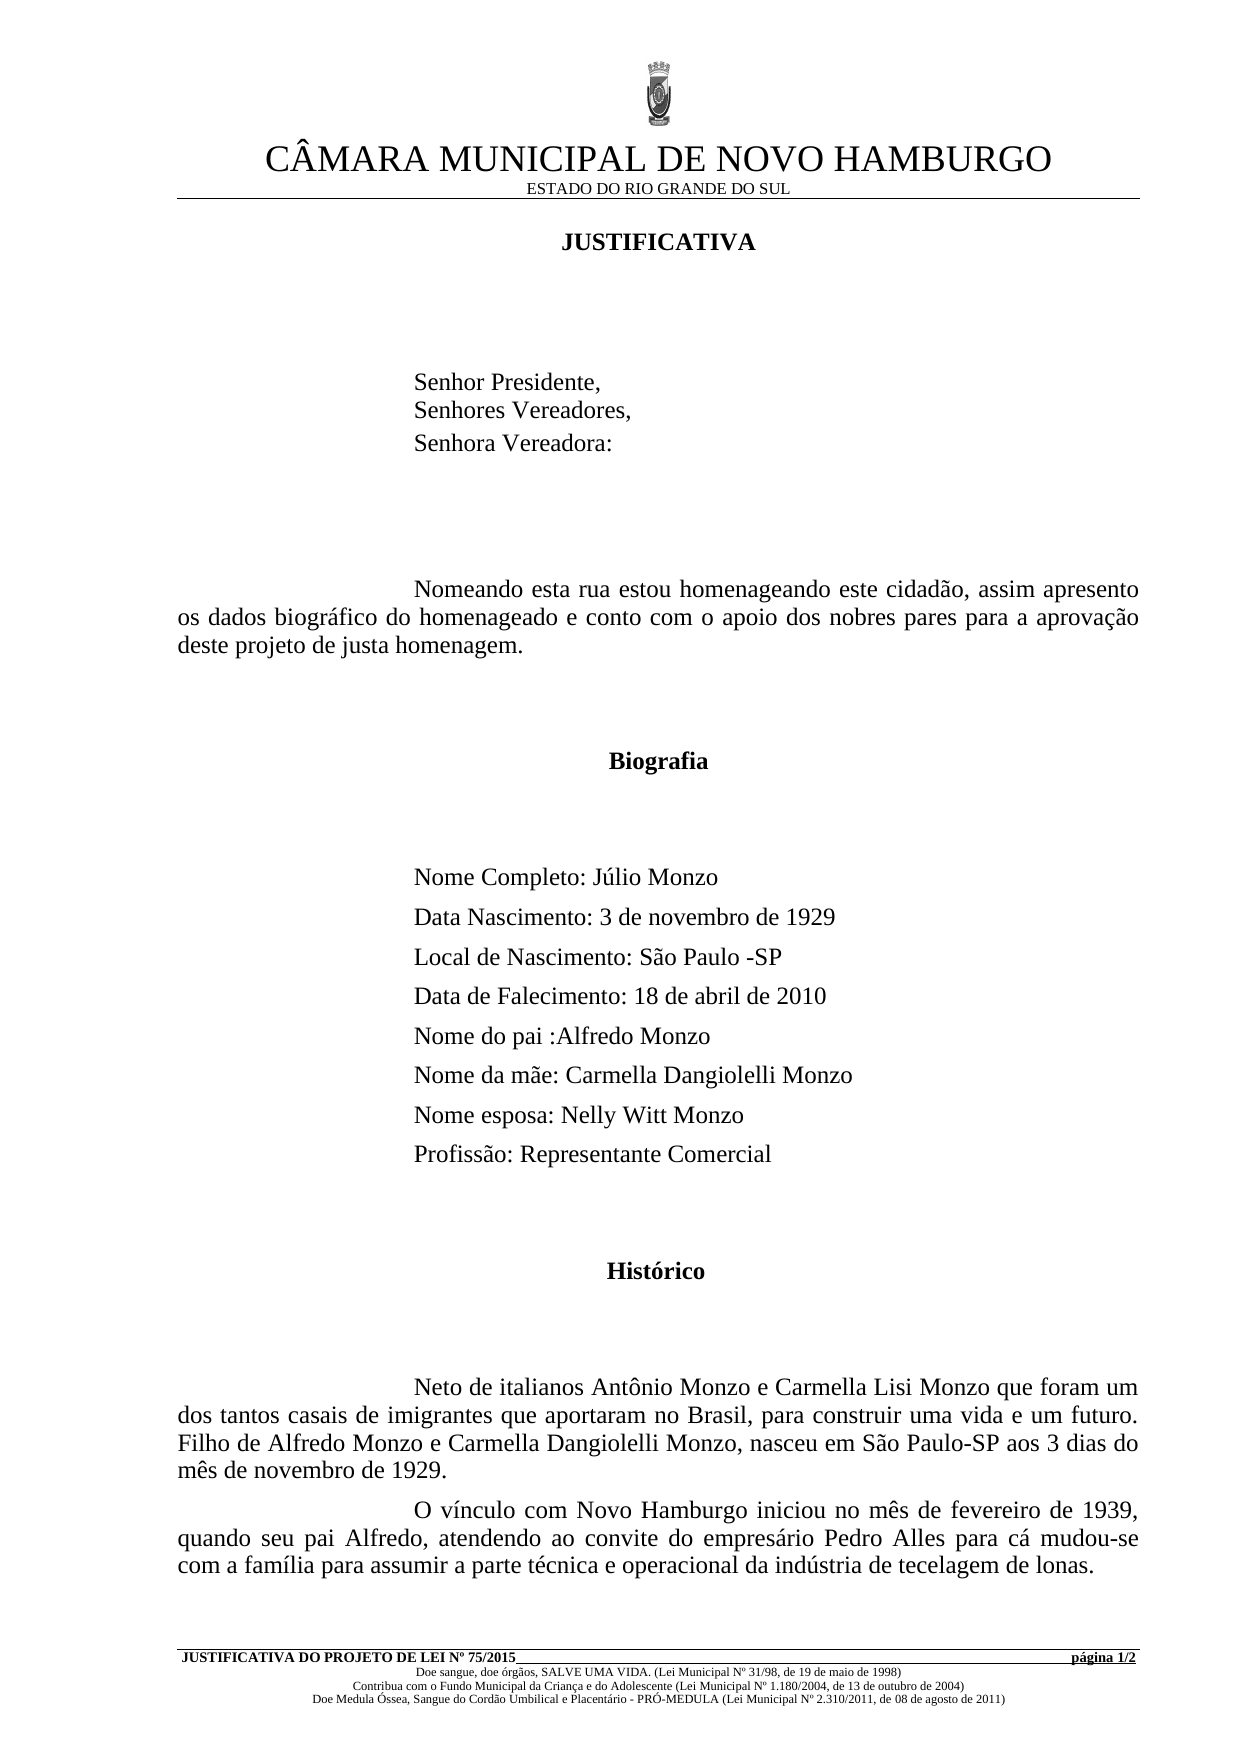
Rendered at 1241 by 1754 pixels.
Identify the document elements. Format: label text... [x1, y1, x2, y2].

text Nomeando esta rua estou homenageando este cidadão, assim apresento os dados biográfico do homenageado e conto com o apoio dos nobres pares para a aprovação deste projeto de justa homenagem. [177, 575, 1140, 658]
text Neto de italianos Antônio Monzo e Carmella Lisi Monzo que foram um dos tantos casais de imigrantes que aportaram no Brasil, para construir uma vida e um futuro. Filho de Alfredo Monzo e Carmella Dangiolelli Monzo, nasceu em São Paulo-SP aos 3 dias do mês de novembro de 1929. [177, 1373, 1140, 1484]
text Profissão: Representante Comercial [177, 1141, 1140, 1168]
text Senhora Vereadora: [177, 429, 1140, 457]
text O vínculo com Novo Hamburgo iniciou no mês de fevereiro de 1939, quando seu pai Alfredo, atendendo ao convite do empresário Pedro Alles para cá mudou-se com a família para assumir a parte técnica e operacional da indústria de tecelagem de lonas. [177, 1496, 1140, 1579]
text Nome da mãe: Carmella Dangiolelli Monzo [177, 1061, 1140, 1089]
text Nome esposa: Nelly Witt Monzo [177, 1101, 1140, 1129]
text Senhor Presidente, [177, 368, 1140, 396]
text Senhores Vereadores, [177, 396, 1140, 424]
text Data Nascimento: 3 de novembro de 1929 [177, 903, 1140, 931]
text Data de Falecimento: 18 de abril de 2010 [177, 982, 1140, 1010]
text Nome do pai :Alfredo Monzo [177, 1022, 1140, 1049]
text Local de Nascimento: São Paulo -SP [177, 943, 1140, 970]
text Nome Completo: Júlio Monzo [177, 863, 1140, 891]
text Histórico [172, 1257, 1140, 1285]
text Biografia [177, 747, 1140, 775]
text JUSTIFICATIVA [177, 228, 1140, 256]
